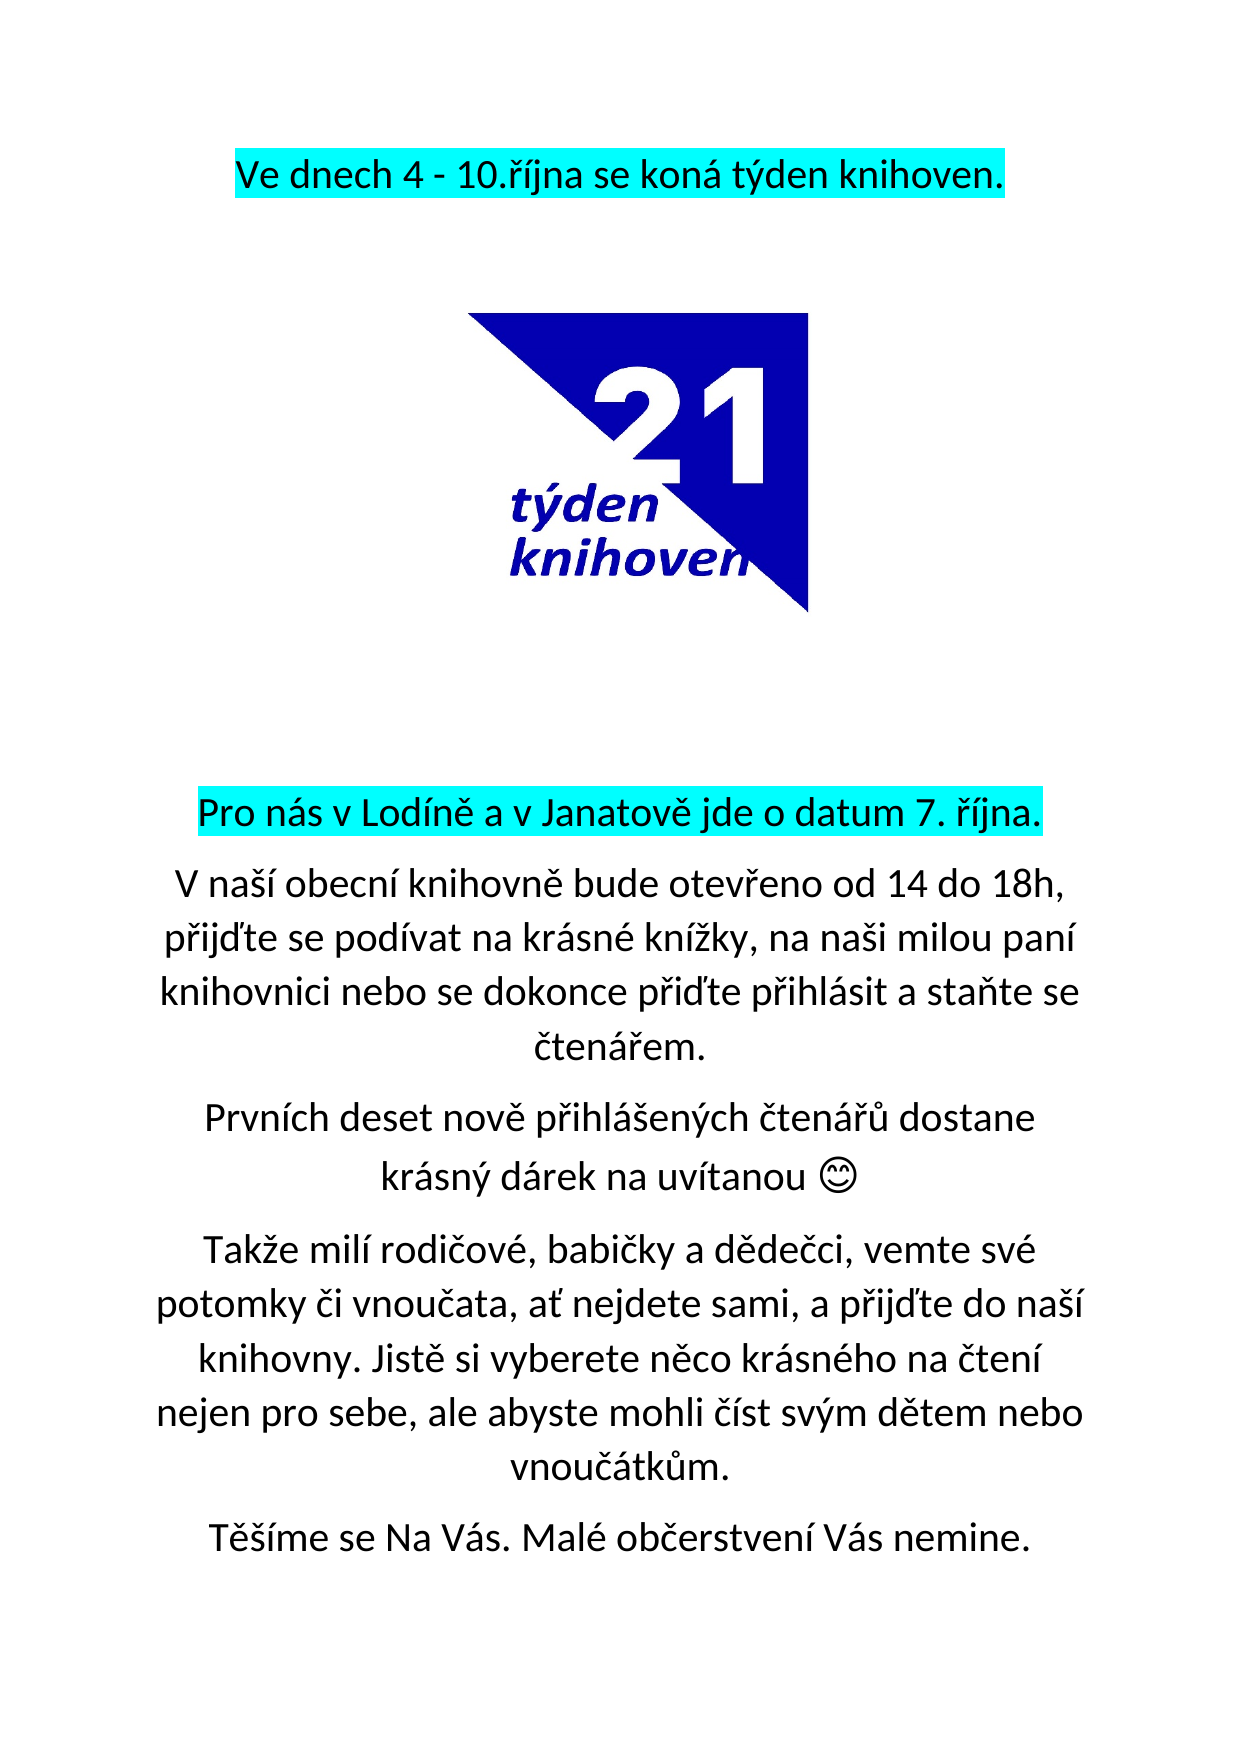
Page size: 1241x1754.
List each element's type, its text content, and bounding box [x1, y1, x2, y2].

text V naší obecní knihovně bude otevřeno od 14 do 18h, přijďte se podívat na krásné knížky, na naši milou paní knihovnici nebo se dokonce přiďte přihlásit a staňte se čtenářem. [148, 857, 1093, 1071]
text Takže milí rodičové, babičky a dědečci, vemte své potomky či vnoučata, ať nejdete sami, a přijďte do naší knihovny. Jistě si vyberete něco krásného na čtení nejen pro sebe, ale abyste mohli číst svým dětem nebo vnoučátkům. [148, 1223, 1093, 1491]
text Ve dnech 4 - 10.října se koná týden knihoven. [148, 148, 1093, 767]
text Pro nás v Lodíně a v Janatově jde o datum 7. října. [148, 786, 1093, 836]
text Prvních deset nově přihlášených čtenářů dostane krásný dárek na uvítanou 😊 [148, 1091, 1093, 1202]
text Těšíme se Na Vás. Malé občerstvení Vás nemine. [148, 1511, 1093, 1562]
